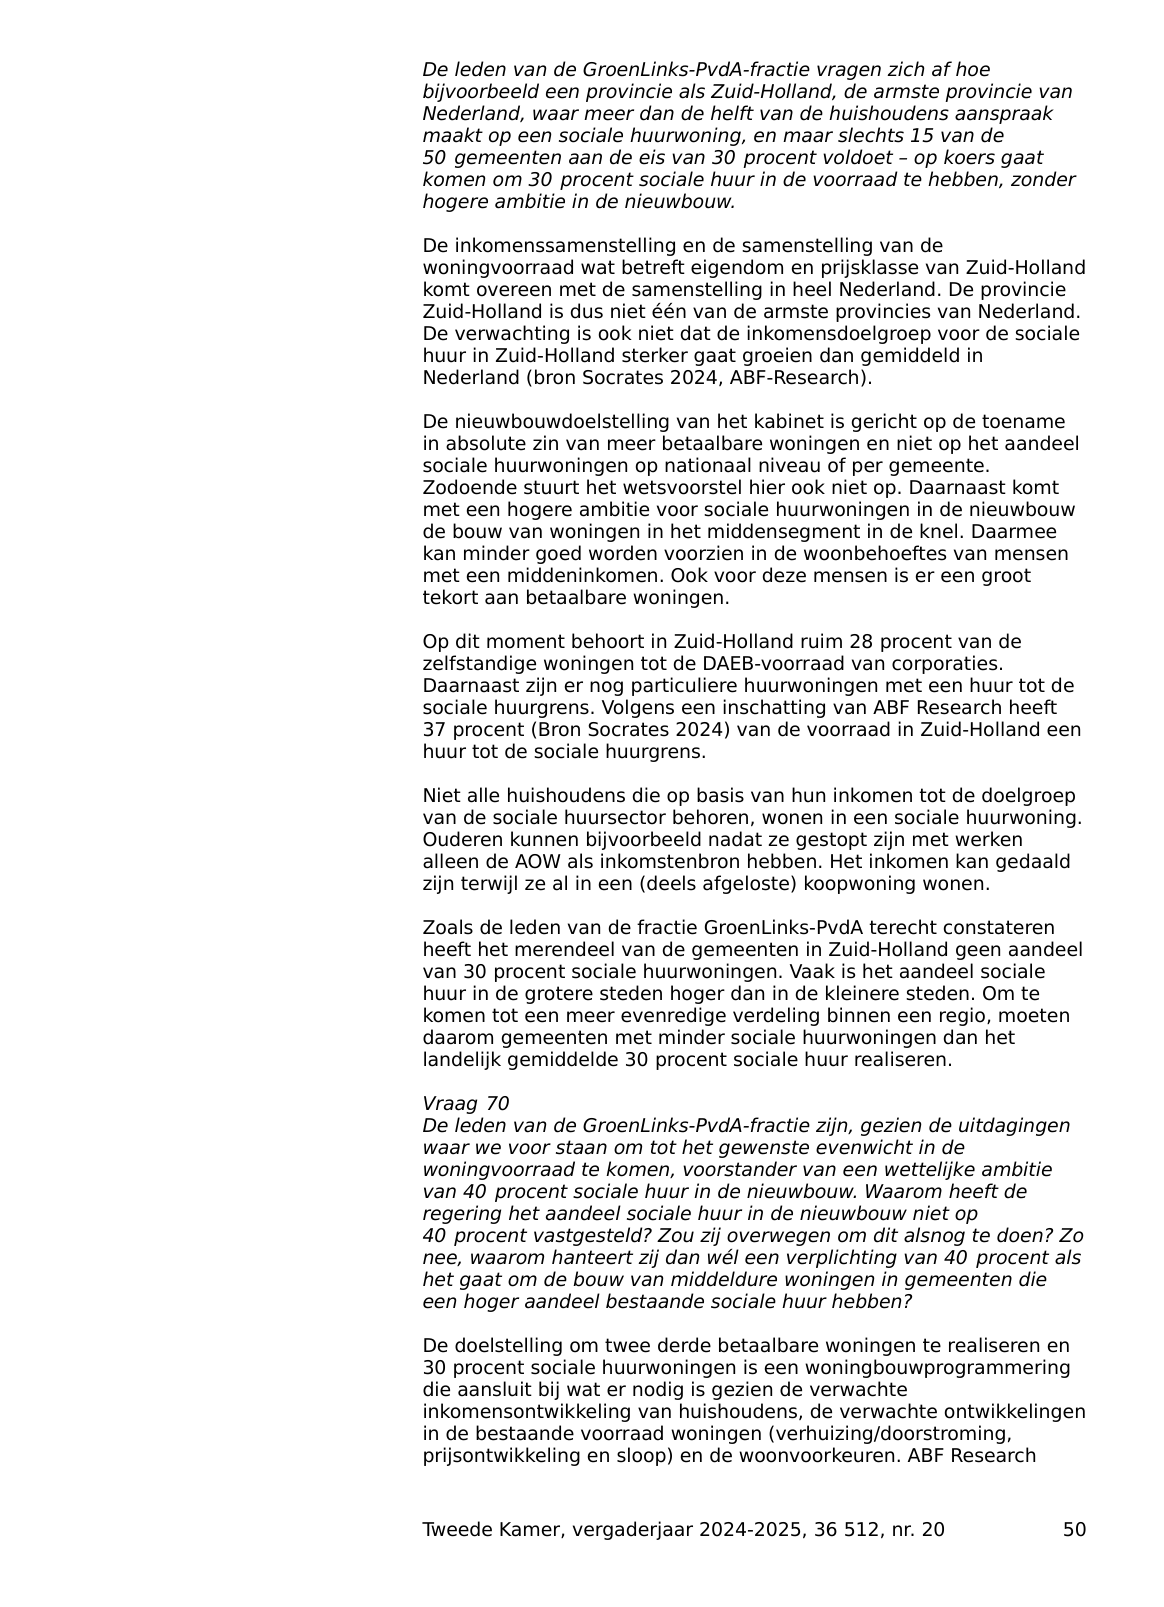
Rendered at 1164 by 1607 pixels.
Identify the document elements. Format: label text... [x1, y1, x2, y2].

text Op dit moment behoort in Zuid-Holland ruim 28 procent van de zelfstandige woningen tot de DAEB-voorraad van corporaties. Daarnaast zijn er nog particuliere huurwoningen met een huur tot de sociale huurgrens. Volgens een inschatting van ABF Research heeft 37 procent (Bron Socrates 2024) van de voorraad in Zuid-Holland een huur tot de sociale huurgrens. [422, 631, 1087, 763]
text De doelstelling om twee derde betaalbare woningen te realiseren en 30 procent sociale huurwoningen is een woningbouwprogrammering die aansluit bij wat er nodig is gezien de verwachte inkomensontwikkeling van huishoudens, de verwachte ontwikkelingen in de bestaande voorraad woningen (verhuizing/doorstroming, prijsontwikkeling en sloop) en de woonvoorkeuren. ABF Research [422, 1335, 1087, 1467]
text De inkomenssamenstelling en de samenstelling van de woningvoorraad wat betreft eigendom en prijsklasse van Zuid-Holland komt overeen met de samenstelling in heel Nederland. De provincie Zuid-Holland is dus niet één van de armste provincies van Nederland. De verwachting is ook niet dat de inkomensdoelgroep voor de sociale huur in Zuid-Holland sterker gaat groeien dan gemiddeld in Nederland (bron Socrates 2024, ABF-Research). [422, 235, 1087, 389]
text De leden van de GroenLinks-PvdA-fractie zijn, gezien de uitdagingen waar we voor staan om tot het gewenste evenwicht in de woningvoorraad te komen, voorstander van een wettelijke ambitie van 40 procent sociale huur in de nieuwbouw. Waarom heeft de regering het aandeel sociale huur in de nieuwbouw niet op 40 procent vastgesteld? Zou zij overwegen om dit alsnog te doen? Zo nee, waarom hanteert zij dan wél een verplichting van 40 procent als het gaat om de bouw van middeldure woningen in gemeenten die een hoger aandeel bestaande sociale huur hebben? [422, 1115, 1087, 1313]
text De leden van de GroenLinks-PvdA-fractie vragen zich af hoe bijvoorbeeld een provincie als Zuid-Holland, de armste provincie van Nederland, waar meer dan de helft van de huishoudens aanspraak maakt op een sociale huurwoning, en maar slechts 15 van de 50 gemeenten aan de eis van 30 procent voldoet – op koers gaat komen om 30 procent sociale huur in de voorraad te hebben, zonder hogere ambitie in de nieuwbouw. [422, 59, 1087, 213]
text De nieuwbouwdoelstelling van het kabinet is gericht op de toename in absolute zin van meer betaalbare woningen en niet op het aandeel sociale huurwoningen op nationaal niveau of per gemeente. Zodoende stuurt het wetsvoorstel hier ook niet op. Daarnaast komt met een hogere ambitie voor sociale huurwoningen in de nieuwbouw de bouw van woningen in het middensegment in de knel. Daarmee kan minder goed worden voorzien in de woonbehoeftes van mensen met een middeninkomen. Ook voor deze mensen is er een groot tekort aan betaalbare woningen. [422, 411, 1087, 609]
text Vraag 70 [422, 1093, 1087, 1115]
text Niet alle huishoudens die op basis van hun inkomen tot de doelgroep van de sociale huursector behoren, wonen in een sociale huurwoning. Ouderen kunnen bijvoorbeeld nadat ze gestopt zijn met werken alleen de AOW als inkomstenbron hebben. Het inkomen kan gedaald zijn terwijl ze al in een (deels afgeloste) koopwoning wonen. [422, 785, 1087, 895]
text Zoals de leden van de fractie GroenLinks-PvdA terecht constateren heeft het merendeel van de gemeenten in Zuid-Holland geen aandeel van 30 procent sociale huurwoningen. Vaak is het aandeel sociale huur in de grotere steden hoger dan in de kleinere steden. Om te komen tot een meer evenredige verdeling binnen een regio, moeten daarom gemeenten met minder sociale huurwoningen dan het landelijk gemiddelde 30 procent sociale huur realiseren. [422, 917, 1087, 1071]
